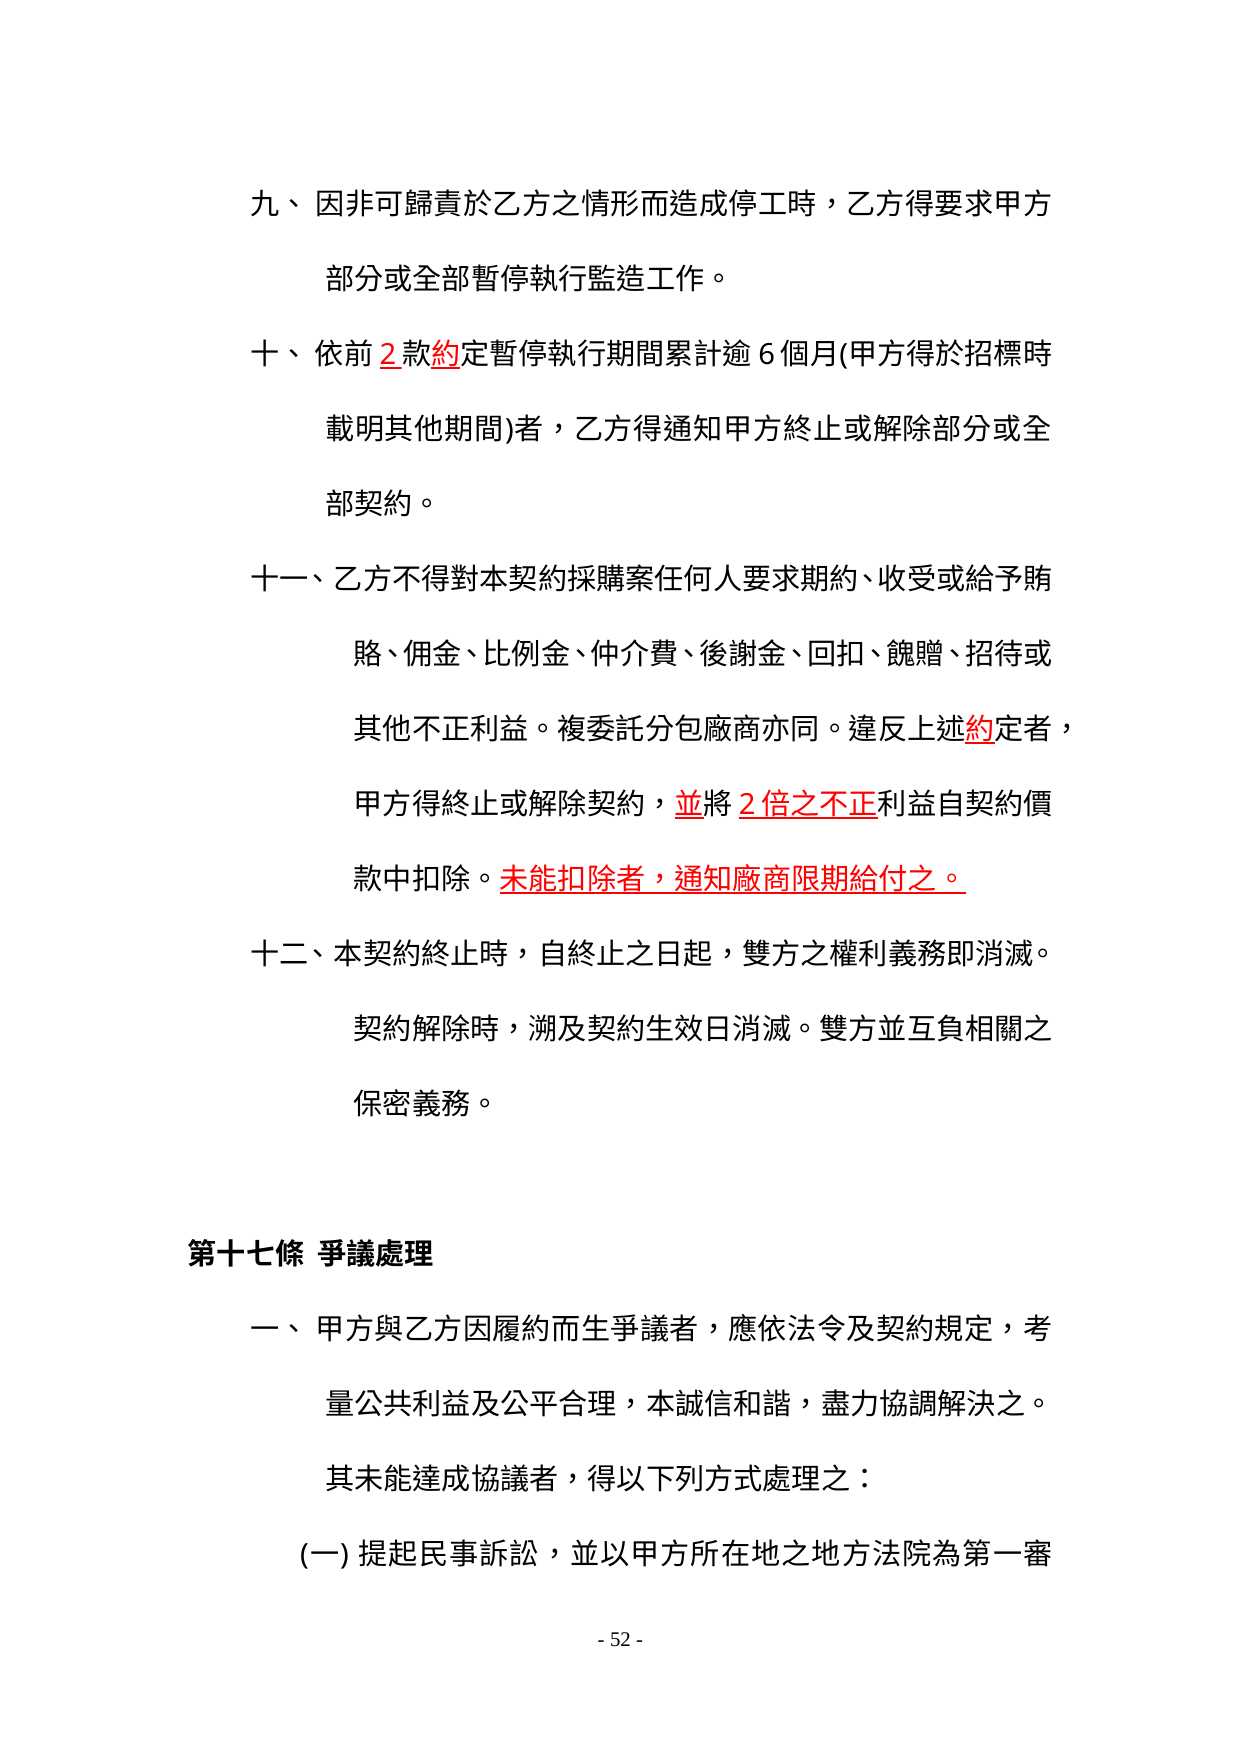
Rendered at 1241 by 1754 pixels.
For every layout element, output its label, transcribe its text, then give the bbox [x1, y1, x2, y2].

text 十一、 乙方不得對本契約採購案任何人要求期約、收受或給予賄賂、佣金、比例金、仲介費、後謝金、回扣、餽贈、招待或其他不正利益。複委託分包廠商亦同。違反上述約定者，甲方得終止或解除契約，並將2倍之不正利益自契約價款中扣除。未能扣除者，通知廠商限期給付之。 [250, 539, 1053, 914]
text 十、 依前2款約定暫停執行期間累計逾6個月(甲方得於招標時載明其他期間)者，乙方得通知甲方終止或解除部分或全部契約。 [250, 314, 1053, 539]
text 十二、 本契約終止時，自終止之日起，雙方之權利義務即消滅。契約解除時，溯及契約生效日消滅。雙方並互負相關之保密義務。 [250, 914, 1053, 1139]
text 第十七條 爭議處理 [187, 1214, 1053, 1289]
text (一) 提起民事訴訟，並以甲方所在地之地方法院為第一審 [300, 1514, 1053, 1589]
text 九、 因非可歸責於乙方之情形而造成停工時，乙方得要求甲方部分或全部暫停執行監造工作。 [250, 164, 1053, 314]
text 一、 甲方與乙方因履約而生爭議者，應依法令及契約規定，考量公共利益及公平合理，本誠信和諧，盡力協調解決之。其未能達成協議者，得以下列方式處理之： [250, 1289, 1053, 1514]
